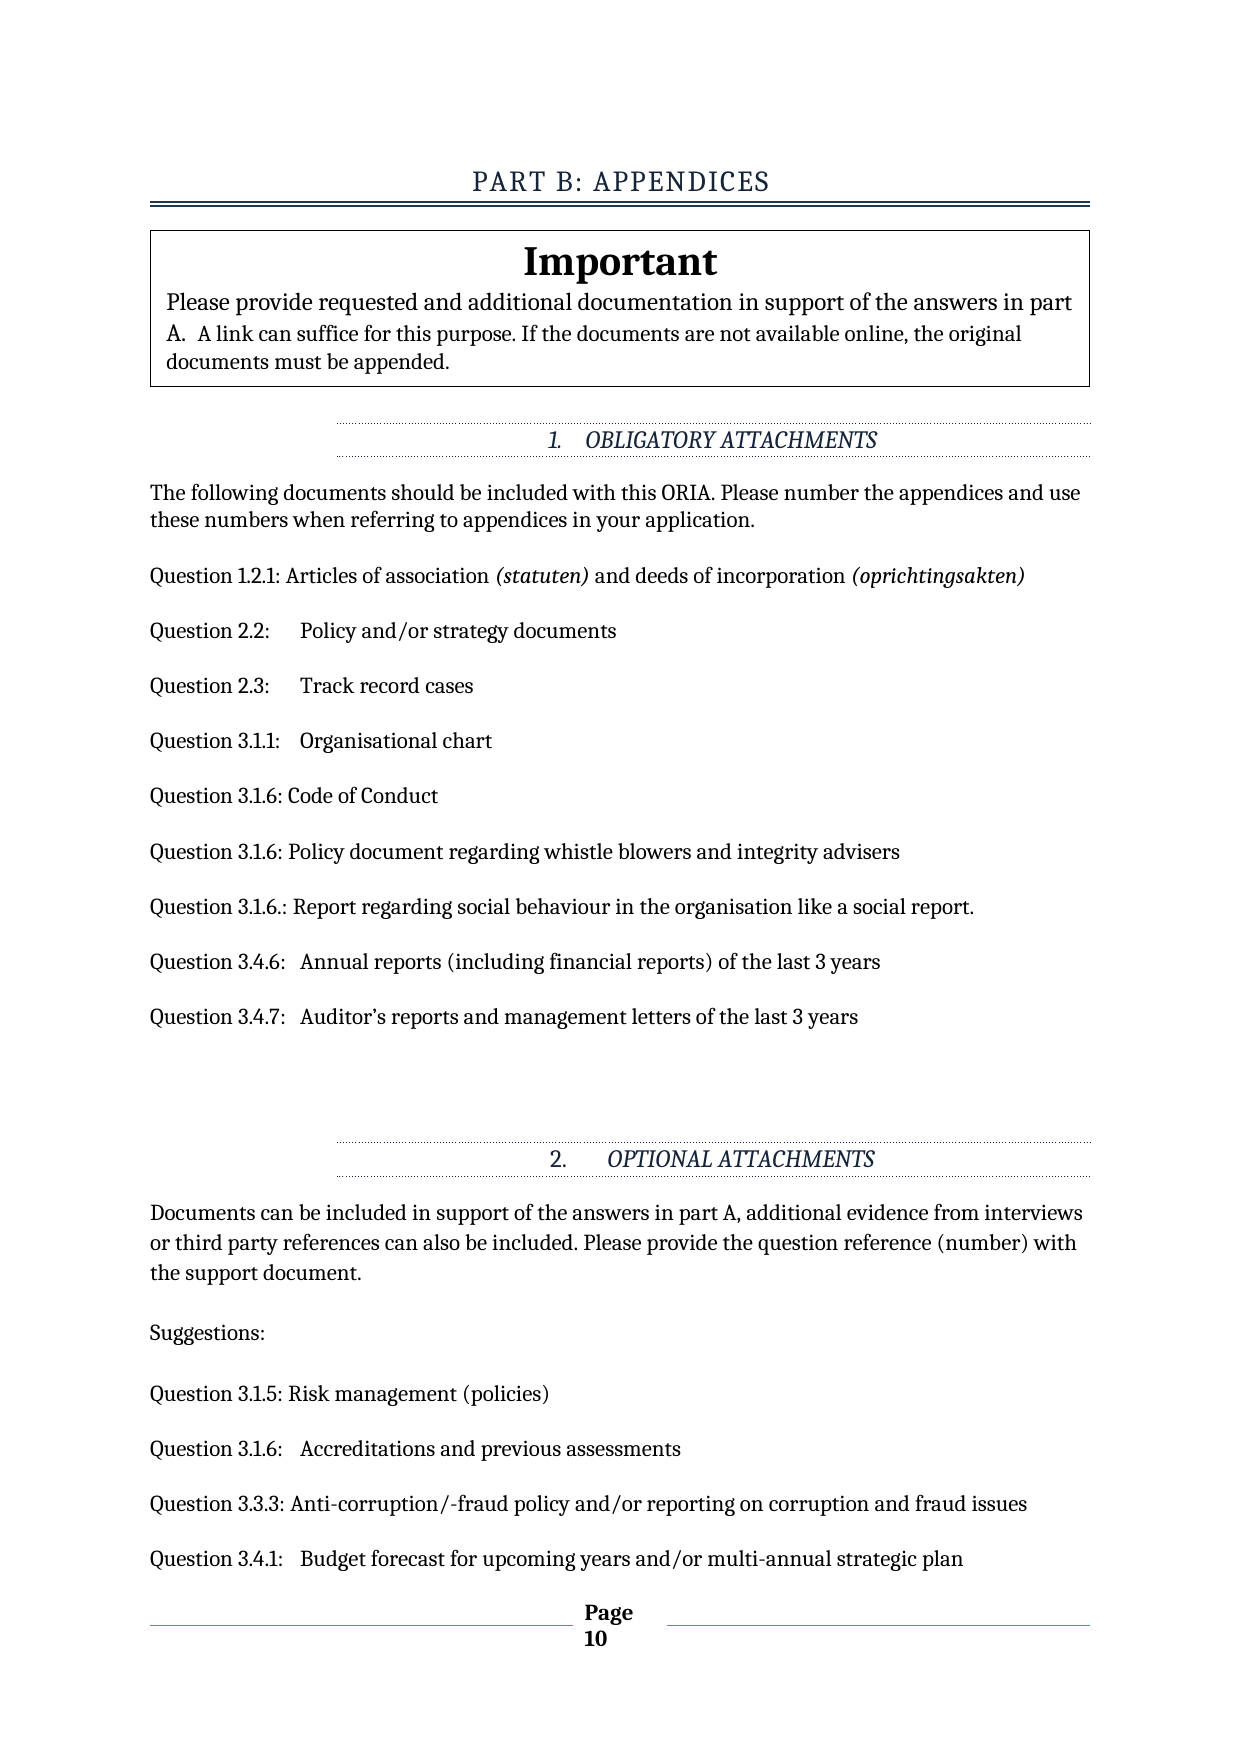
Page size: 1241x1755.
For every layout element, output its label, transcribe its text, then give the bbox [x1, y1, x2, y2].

text Question 1.2.1: Articles of association (statuten) and deeds of incorporation (oprichtingsakten) [150, 562, 1090, 589]
text Question 3.1.5: Risk management (policies) [150, 1381, 1090, 1407]
text Question 2.3: Track record cases [150, 673, 1090, 699]
text Question 3.1.6: Policy document regarding whistle blowers and integrity advisers [150, 838, 1090, 865]
text Important [166, 238, 1074, 286]
text Documents can be included in support of the answers in part A, additional evidence from interviews or third party references can also be included. Please provide the question reference (number) with the support document. Suggestions: [150, 1199, 1090, 1346]
text Question 3.4.7: Auditor’s reports and management letters of the last 3 years [150, 1004, 1090, 1030]
text Question 3.1.1: Organisational chart [150, 728, 1090, 754]
text Question 2.2: Policy and/or strategy documents [150, 618, 1090, 644]
list optional attachments [337, 1142, 1090, 1177]
subtitle PART B: Appendices [150, 165, 1090, 201]
text Please provide requested and additional documentation in support of the answers in part A. A link can suffice for this purpose. If the documents are not available online, the original documents must be appended. [166, 288, 1074, 375]
text Question 3.3.3: Anti-corruption/-fraud policy and/or reporting on corruption and fraud issues [150, 1491, 1090, 1517]
text Question 3.4.1: Budget forecast for upcoming years and/or multi-annual strategic plan [150, 1546, 1090, 1572]
text Question 3.1.6: Code of Conduct [150, 783, 1090, 809]
text Question 3.4.6: Annual reports (including financial reports) of the last 3 years [150, 949, 1090, 975]
list obligatory attachments [337, 422, 1090, 457]
text Question 3.1.6.: Report regarding social behaviour in the organisation like a social report. [150, 894, 1090, 920]
text Question 3.1.6: Accreditations and previous assessments [150, 1436, 1090, 1462]
text The following documents should be included with this ORIA. Please number the appendices and use these numbers when referring to appendices in your application. [150, 479, 1090, 533]
